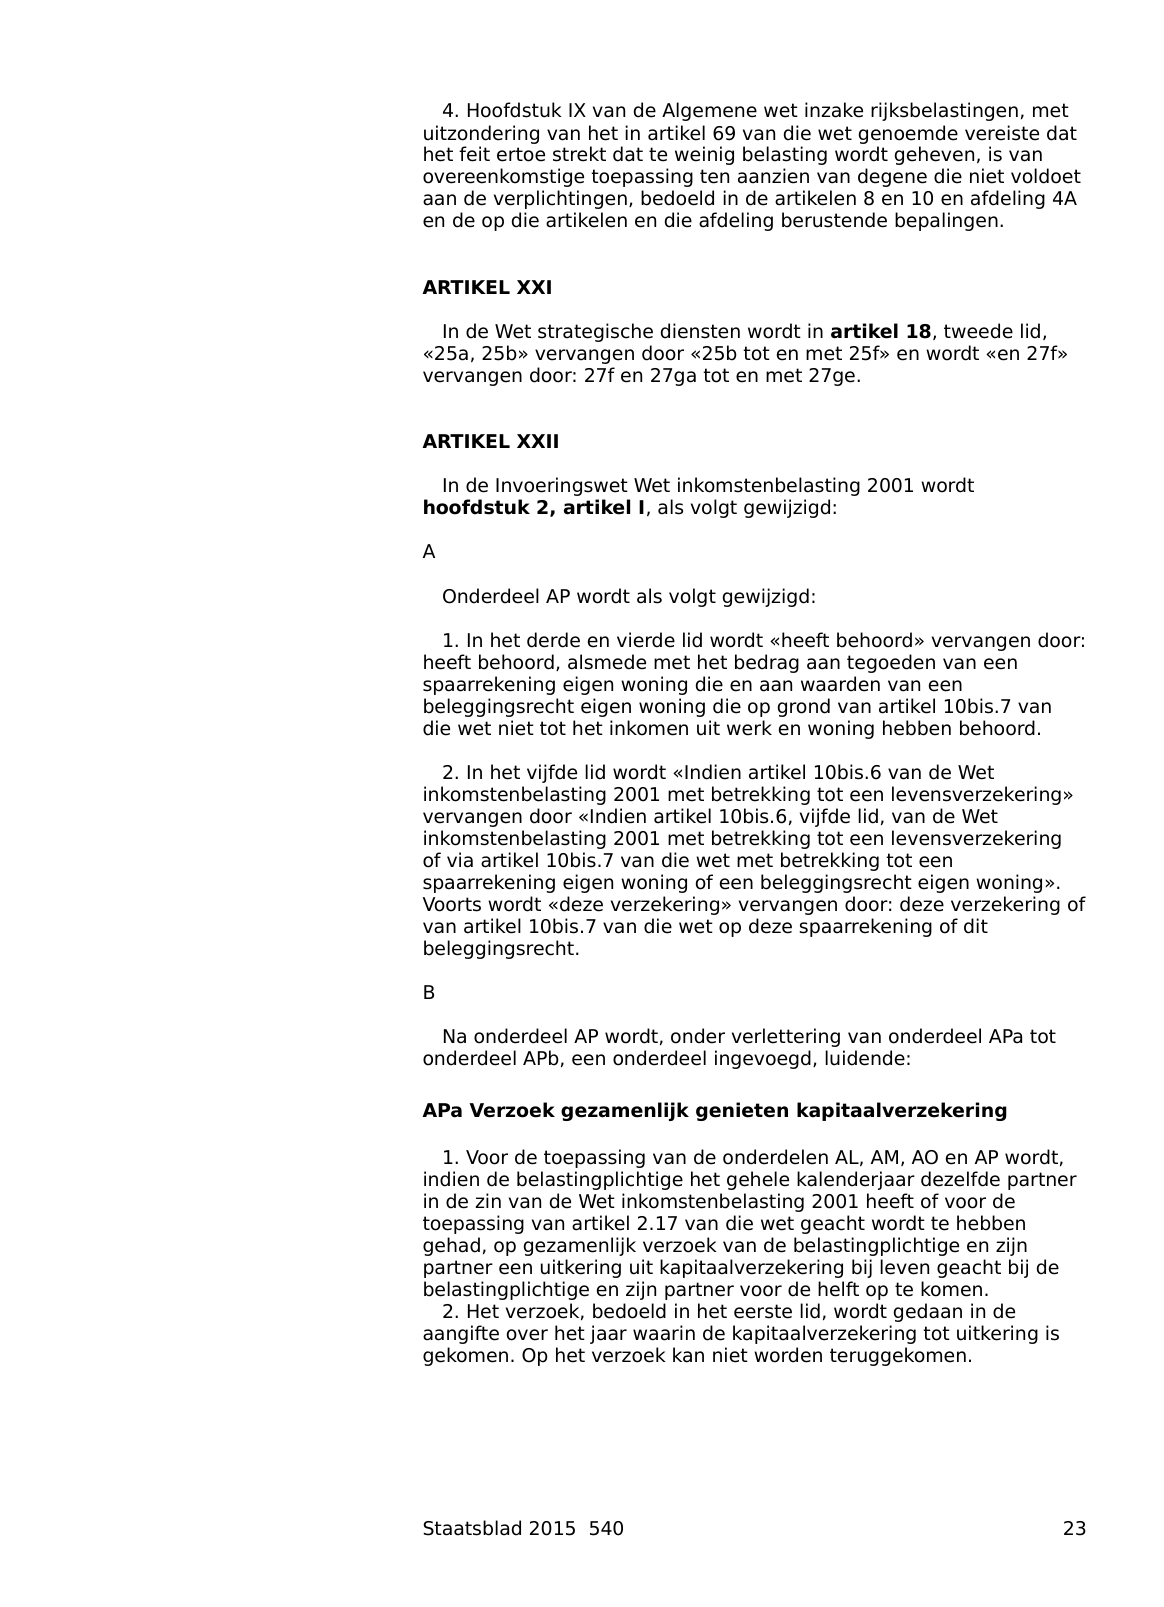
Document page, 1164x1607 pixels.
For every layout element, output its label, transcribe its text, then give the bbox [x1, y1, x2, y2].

text 2. Het verzoek, bedoeld in het eerste lid, wordt gedaan in de aangifte over het jaar waarin de kapitaalverzekering tot uitkering is gekomen. Op het verzoek kan niet worden teruggekomen. [422, 1301, 1087, 1367]
text Na onderdeel AP wordt, onder verlettering van onderdeel APa tot onderdeel APb, een onderdeel ingevoegd, luidende: [422, 1026, 1087, 1070]
subtitle ARTIKEL XXII [422, 431, 1087, 453]
text B [422, 982, 1087, 1004]
text In de Wet strategische diensten wordt in artikel 18, tweede lid, «25a, 25b» vervangen door «25b tot en met 25f» en wordt «en 27f» vervangen door: 27f en 27ga tot en met 27ge. [422, 321, 1087, 387]
text In de Invoeringswet Wet inkomstenbelasting 2001 wordt hoofdstuk 2, artikel I, als volgt gewijzigd: [422, 475, 1087, 519]
subtitle APa Verzoek gezamenlijk genieten kapitaalverzekering [422, 1100, 1087, 1122]
text A [422, 541, 1087, 563]
text 1. In het derde en vierde lid wordt «heeft behoord» vervangen door: heeft behoord, alsmede met het bedrag aan tegoeden van een spaarrekening eigen woning die en aan waarden van een beleggingsrecht eigen woning die op grond van artikel 10bis.7 van die wet niet tot het inkomen uit werk en woning hebben behoord. [422, 630, 1087, 740]
text 2. In het vijfde lid wordt «Indien artikel 10bis.6 van de Wet inkomstenbelasting 2001 met betrekking tot een levensverzekering» vervangen door «Indien artikel 10bis.6, vijfde lid, van de Wet inkomstenbelasting 2001 met betrekking tot een levensverzekering of via artikel 10bis.7 van die wet met betrekking tot een spaarrekening eigen woning of een beleggingsrecht eigen woning». Voorts wordt «deze verzekering» vervangen door: deze verzekering of van artikel 10bis.7 van die wet op deze spaarrekening of dit beleggingsrecht. [422, 762, 1087, 960]
text 4. Hoofdstuk IX van de Algemene wet inzake rijksbelastingen, met uitzondering van het in artikel 69 van die wet genoemde vereiste dat het feit ertoe strekt dat te weinig belasting wordt geheven, is van overeenkomstige toepassing ten aanzien van degene die niet voldoet aan de verplichtingen, bedoeld in de artikelen 8 en 10 en afdeling 4A en de op die artikelen en die afdeling berustende bepalingen. [422, 100, 1087, 232]
text Onderdeel AP wordt als volgt gewijzigd: [422, 586, 1087, 608]
text 1. Voor de toepassing van de onderdelen AL, AM, AO en AP wordt, indien de belastingplichtige het gehele kalenderjaar dezelfde partner in de zin van de Wet inkomstenbelasting 2001 heeft of voor de toepassing van artikel 2.17 van die wet geacht wordt te hebben gehad, op gezamenlijk verzoek van de belastingplichtige en zijn partner een uitkering uit kapitaalverzekering bij leven geacht bij de belastingplichtige en zijn partner voor de helft op te komen. [422, 1147, 1087, 1301]
subtitle ARTIKEL XXI [422, 277, 1087, 299]
